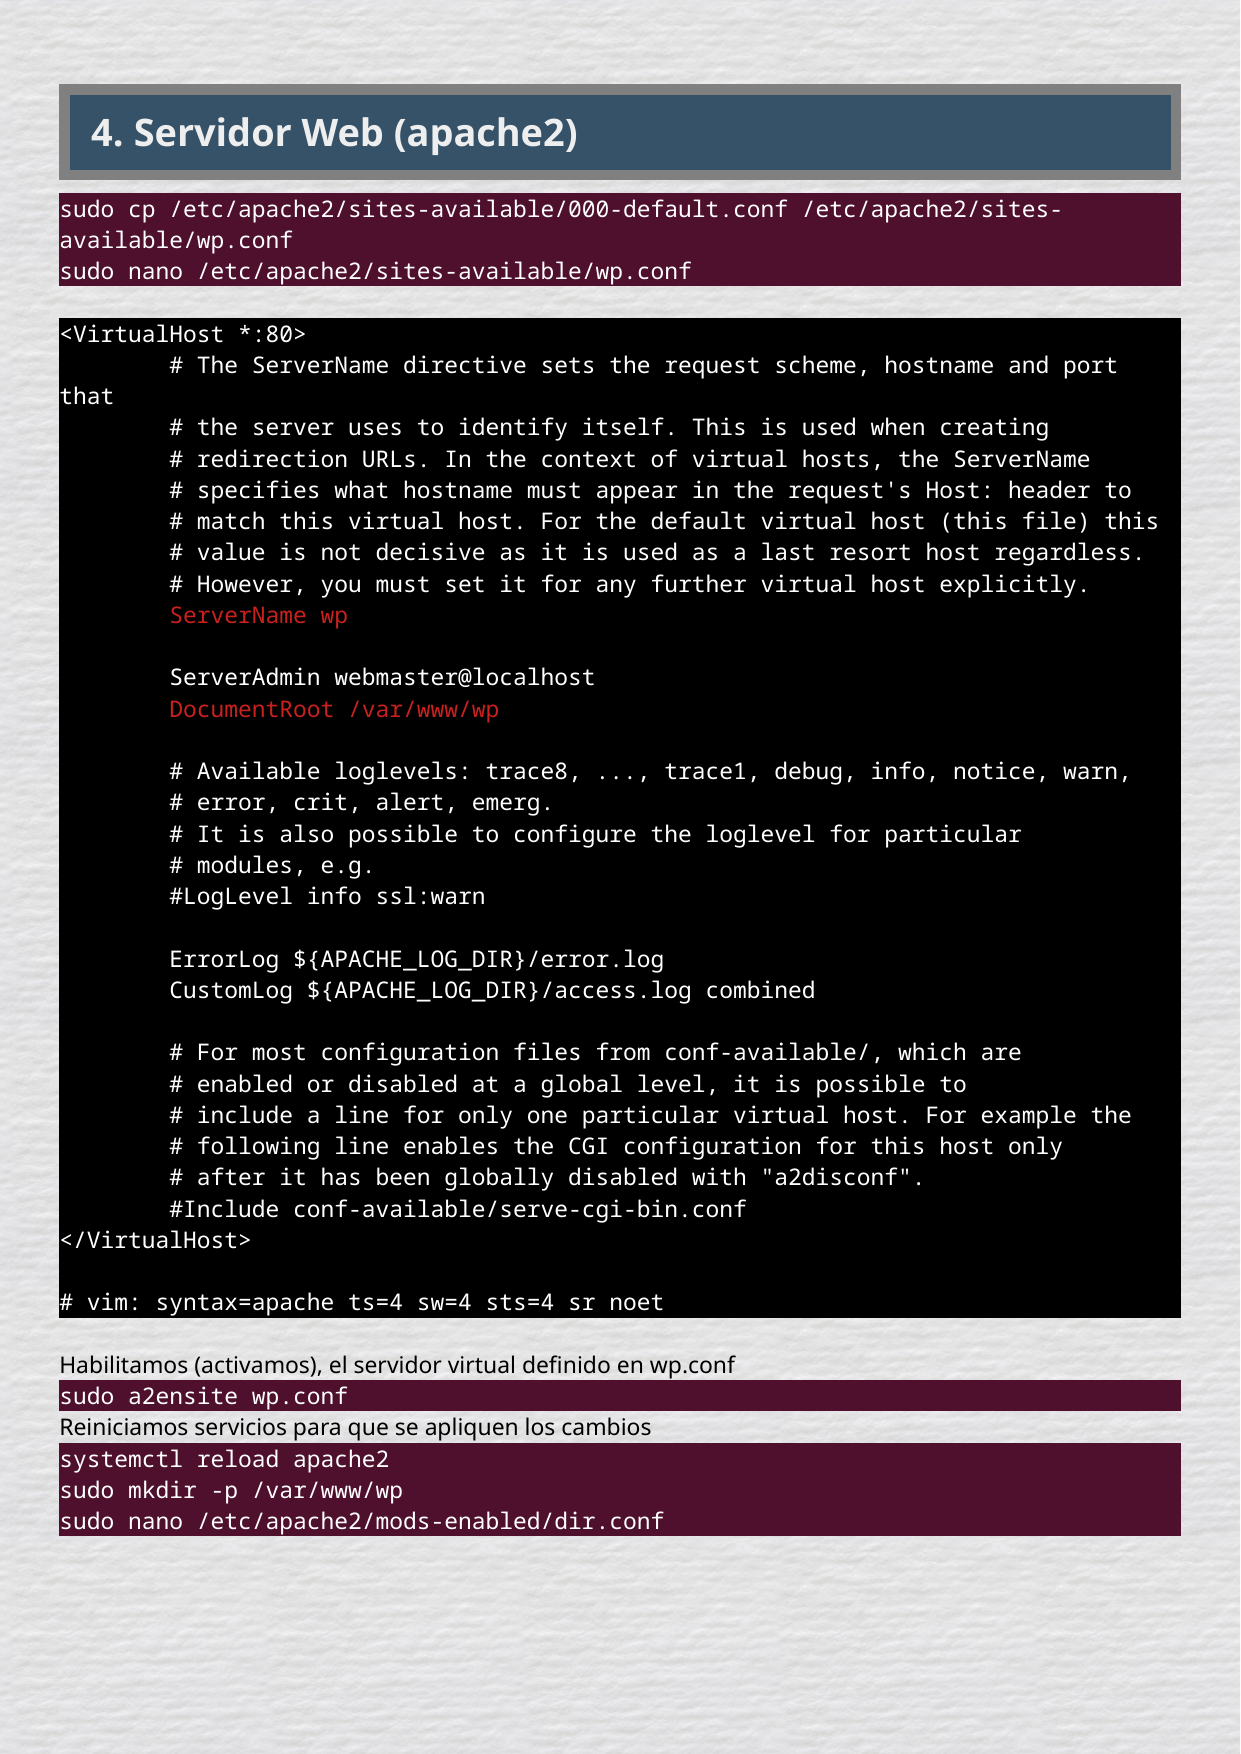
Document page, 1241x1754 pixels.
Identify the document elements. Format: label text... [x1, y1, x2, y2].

text # error, crit, alert, emerg. [59, 786, 1181, 818]
text # after it has been globally disabled with "a2disconf". [59, 1161, 1181, 1193]
text # following line enables the CGI configuration for this host only [59, 1130, 1181, 1161]
text # For most configuration files from conf-available/, which are [59, 1036, 1181, 1068]
text # match this virtual host. For the default virtual host (this file) this [59, 505, 1181, 536]
text CustomLog ${APACHE_LOG_DIR}/access.log combined [59, 974, 1181, 1005]
text <VirtualHost *:80> [59, 318, 1181, 349]
picture [0, 0, 1241, 1754]
text Reiniciamos servicios para que se apliquen los cambios [59, 1411, 1181, 1443]
text # the server uses to identify itself. This is used when creating [59, 411, 1181, 443]
text ErrorLog ${APACHE_LOG_DIR}/error.log [59, 943, 1181, 974]
text ServerName wp [59, 599, 1181, 630]
text # include a line for only one particular virtual host. For example the [59, 1099, 1181, 1130]
text sudo cp /etc/apache2/sites-available/000-default.conf /etc/apache2/sites-available/wp.conf [59, 193, 1181, 255]
text sudo nano /etc/apache2/mods-enabled/dir.conf [59, 1505, 1181, 1536]
text Habilitamos (activamos), el servidor virtual definido en wp.conf [59, 1349, 1181, 1380]
text # Available loglevels: trace8, ..., trace1, debug, info, notice, warn, [59, 755, 1181, 786]
text systemctl reload apache2 [59, 1443, 1181, 1474]
text # redirection URLs. In the context of virtual hosts, the ServerName [59, 443, 1181, 474]
text DocumentRoot /var/www/wp [59, 693, 1181, 724]
subtitle Servidor Web (apache2) [70, 95, 1171, 170]
text # specifies what hostname must appear in the request's Host: header to [59, 474, 1181, 505]
text # The ServerName directive sets the request scheme, hostname and port that [59, 349, 1181, 411]
text ServerAdmin webmaster@localhost [59, 661, 1181, 693]
text sudo a2ensite wp.conf [59, 1380, 1181, 1411]
text # However, you must set it for any further virtual host explicitly. [59, 568, 1181, 599]
text # value is not decisive as it is used as a last resort host regardless. [59, 536, 1181, 568]
text #LogLevel info ssl:warn [59, 880, 1181, 911]
text # enabled or disabled at a global level, it is possible to [59, 1068, 1181, 1099]
text sudo nano /etc/apache2/sites-available/wp.conf [59, 255, 1181, 286]
text # modules, e.g. [59, 849, 1181, 880]
text sudo mkdir -p /var/www/wp [59, 1474, 1181, 1505]
text #Include conf-available/serve-cgi-bin.conf [59, 1193, 1181, 1224]
text # vim: syntax=apache ts=4 sw=4 sts=4 sr noet [59, 1286, 1181, 1318]
text </VirtualHost> [59, 1224, 1181, 1255]
text # It is also possible to configure the loglevel for particular [59, 818, 1181, 849]
